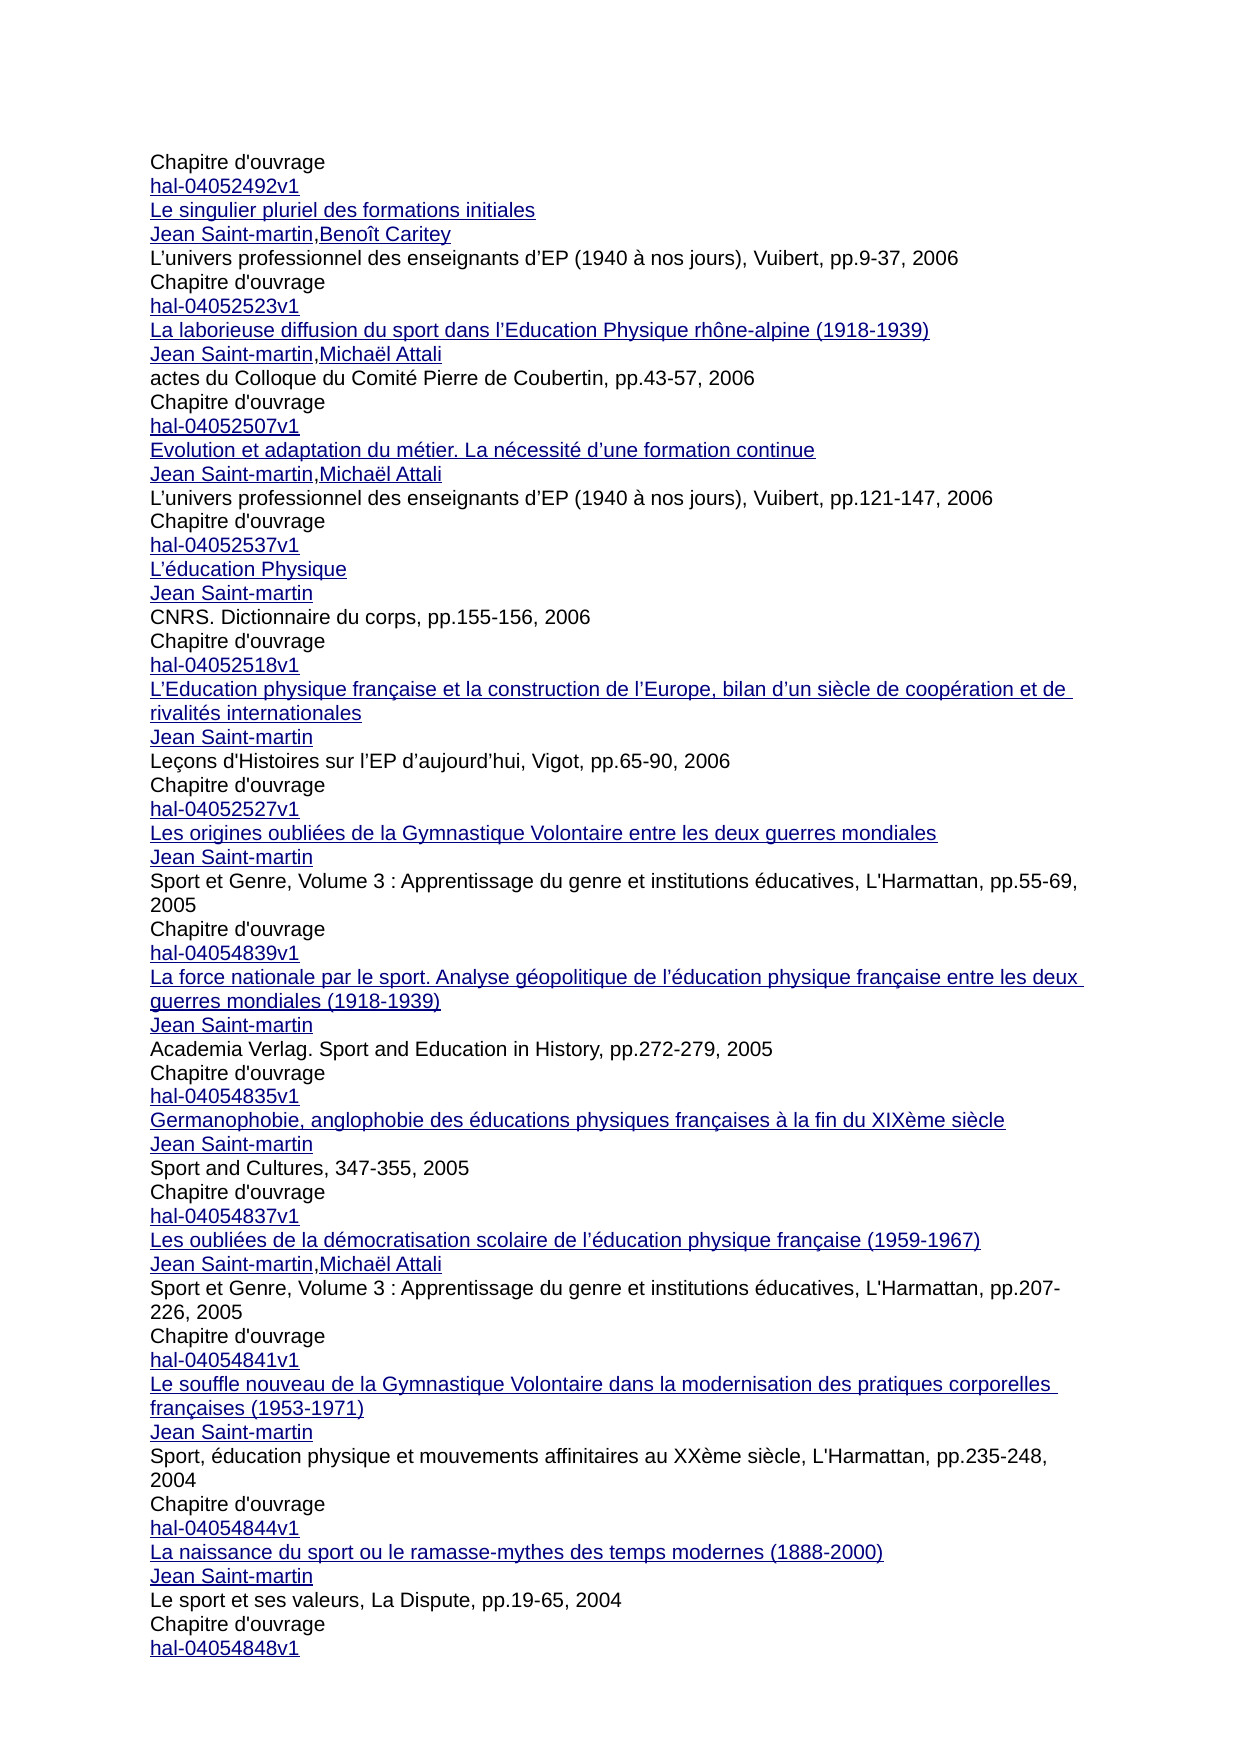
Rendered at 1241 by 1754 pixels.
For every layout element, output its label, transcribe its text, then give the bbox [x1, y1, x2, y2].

table_cell Les oubliées de la démocratisation scolaire de l’éducation physique française (1959-1967) Jean Saint-martin,Michaël Attali Sport et Genre, Volume 3 : Apprentissage du genre et institutions éducatives, L'Harmattan, pp.207-226, 2005 Chapitre d'ouvrage hal-04054841v1 [150, 1228, 1090, 1372]
table_cell L’éducation Physique Jean Saint-martin CNRS. Dictionnaire du corps, pp.155-156, 2006 Chapitre d'ouvrage hal-04052518v1 [150, 557, 1090, 677]
table_cell Le souffle nouveau de la Gymnastique Volontaire dans la modernisation des pratiques corporelles françaises (1953-1971) Jean Saint-martin Sport, éducation physique et mouvements affinitaires au XXème siècle, L'Harmattan, pp.235-248, 2004 Chapitre d'ouvrage hal-04054844v1 [150, 1372, 1090, 1539]
table_cell L’Education physique française et la construction de l’Europe, bilan d’un siècle de coopération et de rivalités internationales Jean Saint-martin Leçons d'Histoires sur l’EP d’aujourd’hui, Vigot, pp.65-90, 2006 Chapitre d'ouvrage hal-04052527v1 [150, 677, 1090, 821]
table_cell Germanophobie, anglophobie des éducations physiques françaises à la fin du XIXème siècle Jean Saint-martin Sport and Cultures, 347-355, 2005 Chapitre d'ouvrage hal-04054837v1 [150, 1108, 1090, 1228]
table_cell La laborieuse diffusion du sport dans l’Education Physique rhône-alpine (1918-1939) Jean Saint-martin,Michaël Attali actes du Colloque du Comité Pierre de Coubertin, pp.43-57, 2006 Chapitre d'ouvrage hal-04052507v1 [150, 318, 1090, 437]
table_cell Evolution et adaptation du métier. La nécessité d’une formation continue Jean Saint-martin,Michaël Attali L’univers professionnel des enseignants d’EP (1940 à nos jours), Vuibert, pp.121-147, 2006 Chapitre d'ouvrage hal-04052537v1 [150, 438, 1090, 557]
table_cell Chapitre d'ouvrage hal-04052492v1 [150, 150, 1090, 198]
table_cell La naissance du sport ou le ramasse-mythes des temps modernes (1888-2000) Jean Saint-martin Le sport et ses valeurs, La Dispute, pp.19-65, 2004 Chapitre d'ouvrage hal-04054848v1 [150, 1540, 1090, 1659]
table_cell Les origines oubliées de la Gymnastique Volontaire entre les deux guerres mondiales Jean Saint-martin Sport et Genre, Volume 3 : Apprentissage du genre et institutions éducatives, L'Harmattan, pp.55-69, 2005 Chapitre d'ouvrage hal-04054839v1 [150, 821, 1090, 964]
table_cell Le singulier pluriel des formations initiales Jean Saint-martin,Benoît Caritey L’univers professionnel des enseignants d’EP (1940 à nos jours), Vuibert, pp.9-37, 2006 Chapitre d'ouvrage hal-04052523v1 [150, 198, 1090, 318]
table_cell La force nationale par le sport. Analyse géopolitique de l’éducation physique française entre les deux guerres mondiales (1918-1939) Jean Saint-martin Academia Verlag. Sport and Education in History, pp.272-279, 2005 Chapitre d'ouvrage hal-04054835v1 [150, 965, 1090, 1108]
